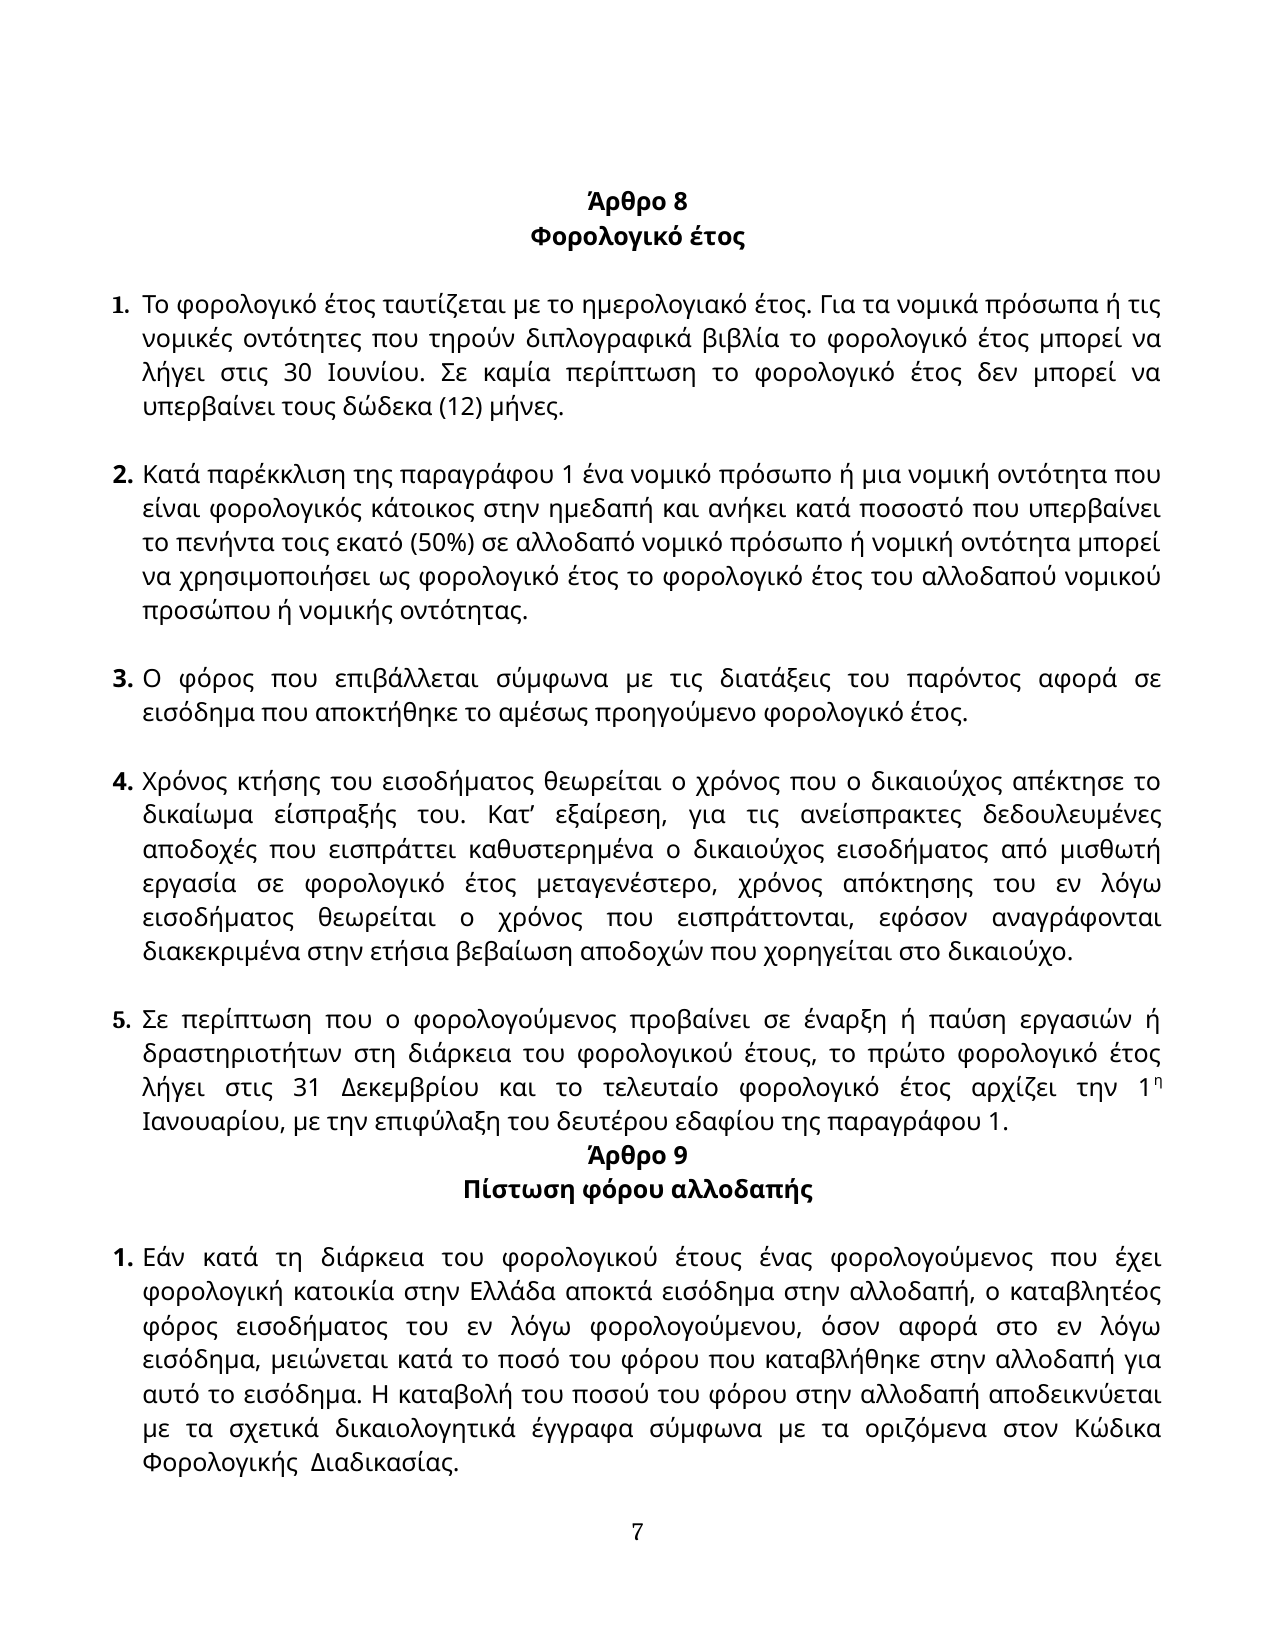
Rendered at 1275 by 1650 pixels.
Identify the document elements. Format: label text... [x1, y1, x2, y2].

list Χρόνος κτήσης του εισοδήματος θεωρείται ο χρόνος που ο δικαιούχος απέκτησε το δικαίωμα είσπραξής του. Κατ’ εξαίρεση, για τις ανείσπρακτες δεδουλευμένες αποδοχές που εισπράττει καθυστερημένα ο δικαιούχος εισοδήματος από μισθωτή εργασία σε φορολογικό έτος μεταγενέστερο, χρόνος απόκτησης του εν λόγω εισοδήματος θεωρείται ο χρόνος που εισπράττονται, εφόσον αναγράφονται διακεκριμένα στην ετήσια βεβαίωση αποδοχών που χορηγείται στο δικαιούχο. [112, 763, 1162, 967]
text Φορολογικό έτος [112, 218, 1162, 252]
list Σε περίπτωση που ο φορολογούμενος προβαίνει σε έναρξη ή παύση εργασιών ή δραστηριοτήτων στη διάρκεια του φορολογικού έτους, το πρώτο φορολογικό έτος λήγει στις 31 Δεκεμβρίου και το τελευταίο φορολογικό έτος αρχίζει την 1η Ιανουαρίου, με την επιφύλαξη του δευτέρου εδαφίου της παραγράφου 1. [112, 1002, 1162, 1138]
list Κατά παρέκκλιση της παραγράφου 1 ένα νομικό πρόσωπο ή μια νομική οντότητα που είναι φορολογικός κάτοικος στην ημεδαπή και ανήκει κατά ποσοστό που υπερβαίνει το πενήντα τοις εκατό (50%) σε αλλοδαπό νομικό πρόσωπο ή νομική οντότητα μπορεί να χρησιμοποιήσει ως φορολογικό έτος το φορολογικό έτος του αλλοδαπού νομικού προσώπου ή νομικής οντότητας. [112, 457, 1162, 627]
text Άρθρο 8 [112, 184, 1162, 218]
list Εάν κατά τη διάρκεια του φορολογικού έτους ένας φορολογούμενος που έχει φορολογική κατοικία στην Ελλάδα αποκτά εισόδημα στην αλλοδαπή, ο καταβλητέος φόρος εισοδήματος του εν λόγω φορολογούμενου, όσον αφορά στο εν λόγω εισόδημα, μειώνεται κατά το ποσό του φόρου που καταβλήθηκε στην αλλοδαπή για αυτό το εισόδημα. Η καταβολή του ποσού του φόρου στην αλλοδαπή αποδεικνύεται με τα σχετικά δικαιολογητικά έγγραφα σύμφωνα με τα οριζόμενα στον Κώδικα Φορολογικής Διαδικασίας. [112, 1240, 1162, 1478]
list Ο φόρος που επιβάλλεται σύμφωνα με τις διατάξεις του παρόντος αφορά σε εισόδημα που αποκτήθηκε το αμέσως προηγούμενο φορολογικό έτος. [112, 661, 1162, 729]
list Το φορολογικό έτος ταυτίζεται με το ημερολογιακό έτος. Για τα νομικά πρόσωπα ή τις νομικές οντότητες που τηρούν διπλογραφικά βιβλία το φορολογικό έτος μπορεί να λήγει στις 30 Ιουνίου. Σε καμία περίπτωση το φορολογικό έτος δεν μπορεί να υπερβαίνει τους δώδεκα (12) μήνες. [112, 286, 1162, 422]
text Άρθρο 9 [112, 1138, 1162, 1172]
text Πίστωση φόρου αλλοδαπής [112, 1172, 1162, 1206]
